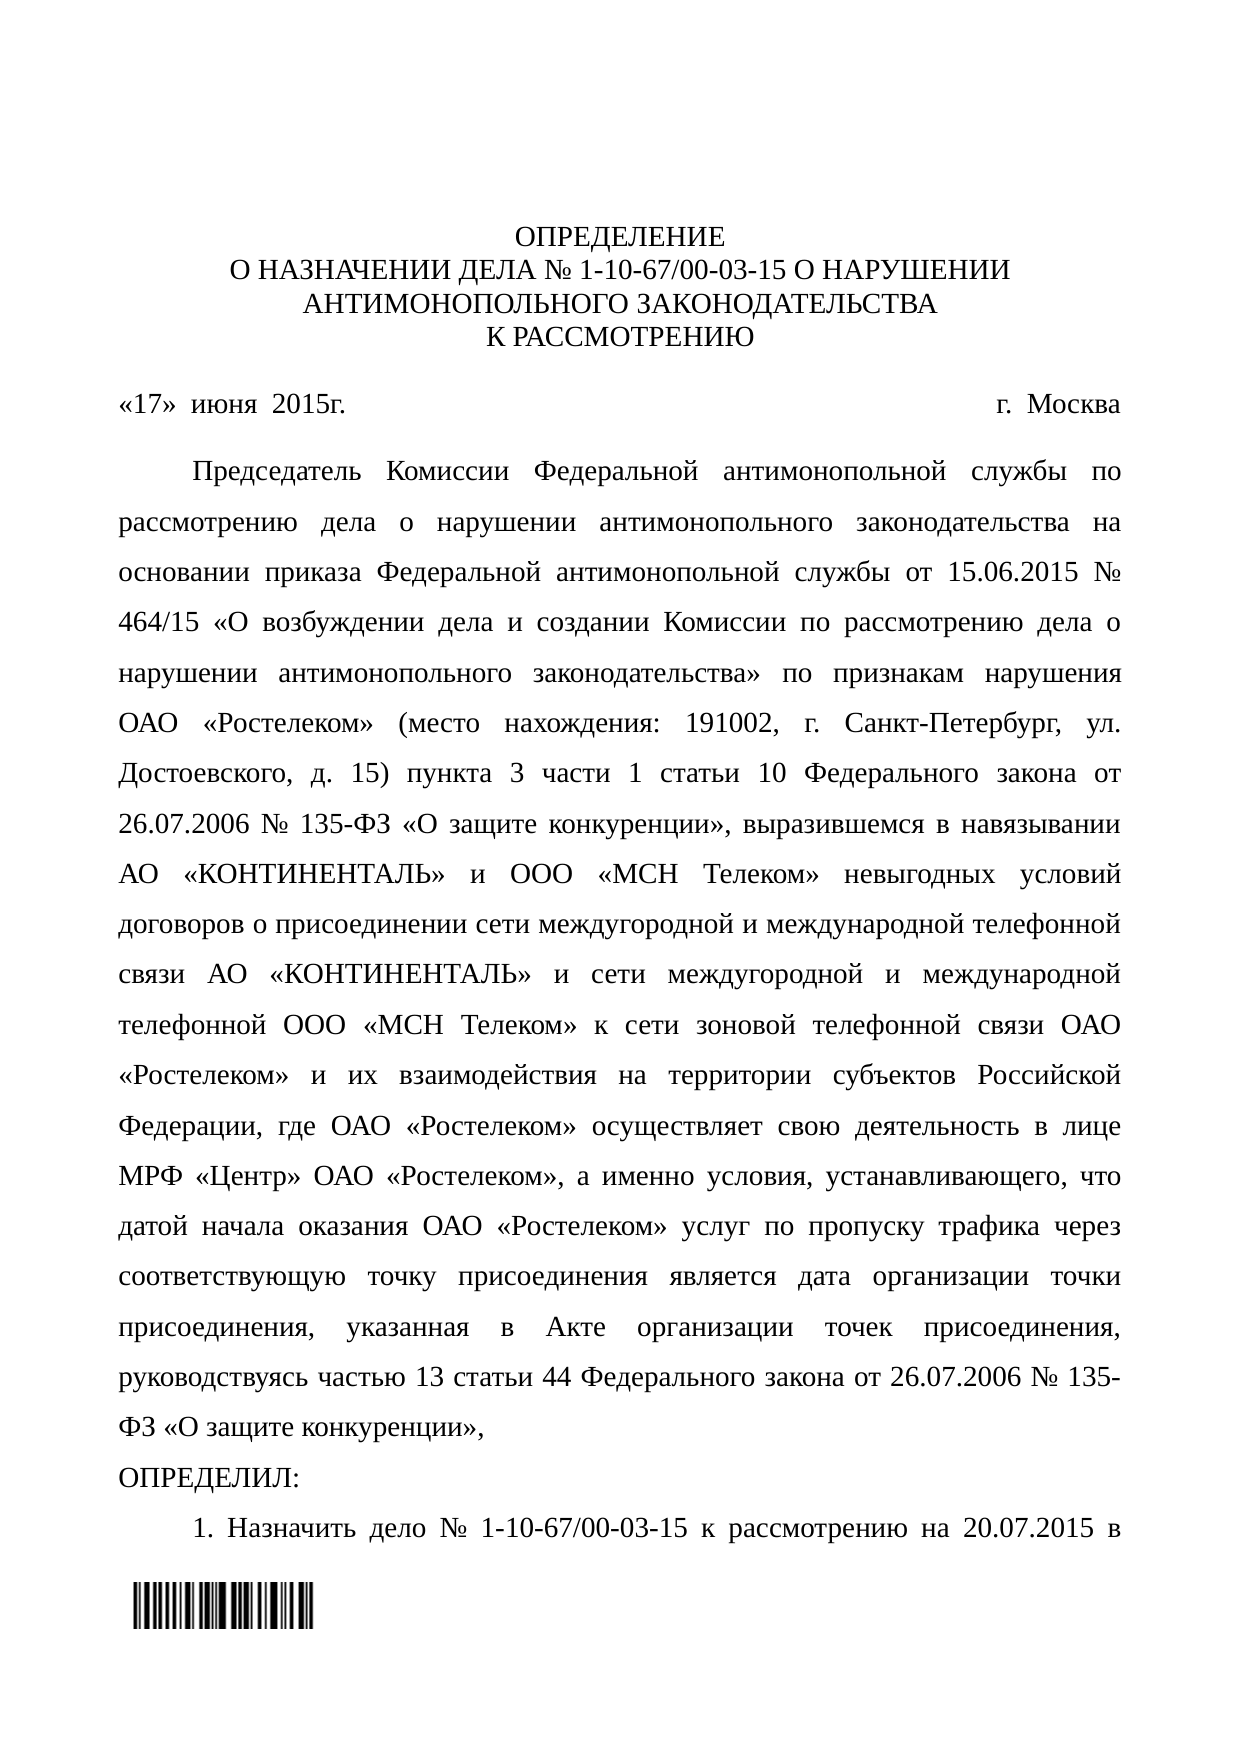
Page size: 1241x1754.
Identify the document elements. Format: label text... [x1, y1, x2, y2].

text ОПРЕДЕЛЕНИЕ [118, 219, 1122, 252]
text К РАССМОТРЕНИЮ [118, 319, 1122, 353]
text О НАЗНАЧЕНИИ ДЕЛА № 1-10-67/00-03-15 О НАРУШЕНИИ [118, 252, 1122, 286]
picture [118, 1582, 331, 1629]
text 1. Назначить дело № 1-10-67/00-03-15 к рассмотрению на 20.07.2015 в [118, 1510, 1122, 1544]
text Председатель Комиссии Федеральной антимонопольной службы по рассмотрению дела о нарушении антимонопольного законодательства на основании приказа Федеральной антимонопольной службы от 15.06.2015 № 464/15 «О возбуждении дела и создании Комиссии по рассмотрению дела о нарушении антимонопольного законодательства» по признакам нарушения ОАО «Ростелеком» (место нахождения: 191002, г. Санкт-Петербург, ул. Достоевского, д. 15) пункта 3 части 1 статьи 10 Федерального закона от 26.07.2006 № 135-ФЗ «О защите конкуренции», выразившемся в навязывании АО «КОНТИНЕНТАЛЬ» и ООО «МСН Телеком» невыгодных условий договоров о присоединении сети междугородной и международной телефонной связи АО «КОНТИНЕНТАЛЬ» и сети междугородной и международной телефонной ООО «МСН Телеком» к сети зоновой телефонной связи ОАО «Ростелеком» и их взаимодействия на территории субъектов Российской Федерации, где ОАО «Ростелеком» осуществляет свою деятельность в лице МРФ «Центр» ОАО «Ростелеком», а именно условия, устанавливающего, что датой начала оказания ОАО «Ростелеком» услуг по пропуску трафика через соответствующую точку присоединения является дата организации точки присоединения, указанная в Акте организации точек присоединения, руководствуясь частью 13 статьи 44 Федерального закона от 26.07.2006 № 135-ФЗ «О защите конкуренции», [118, 453, 1122, 1443]
text «17» июня 2015г. г. Москва [118, 386, 1122, 453]
text ОПРЕДЕЛИЛ: [118, 1460, 1122, 1493]
text АНТИМОНОПОЛЬНОГО ЗАКОНОДАТЕЛЬСТВА [118, 286, 1122, 319]
